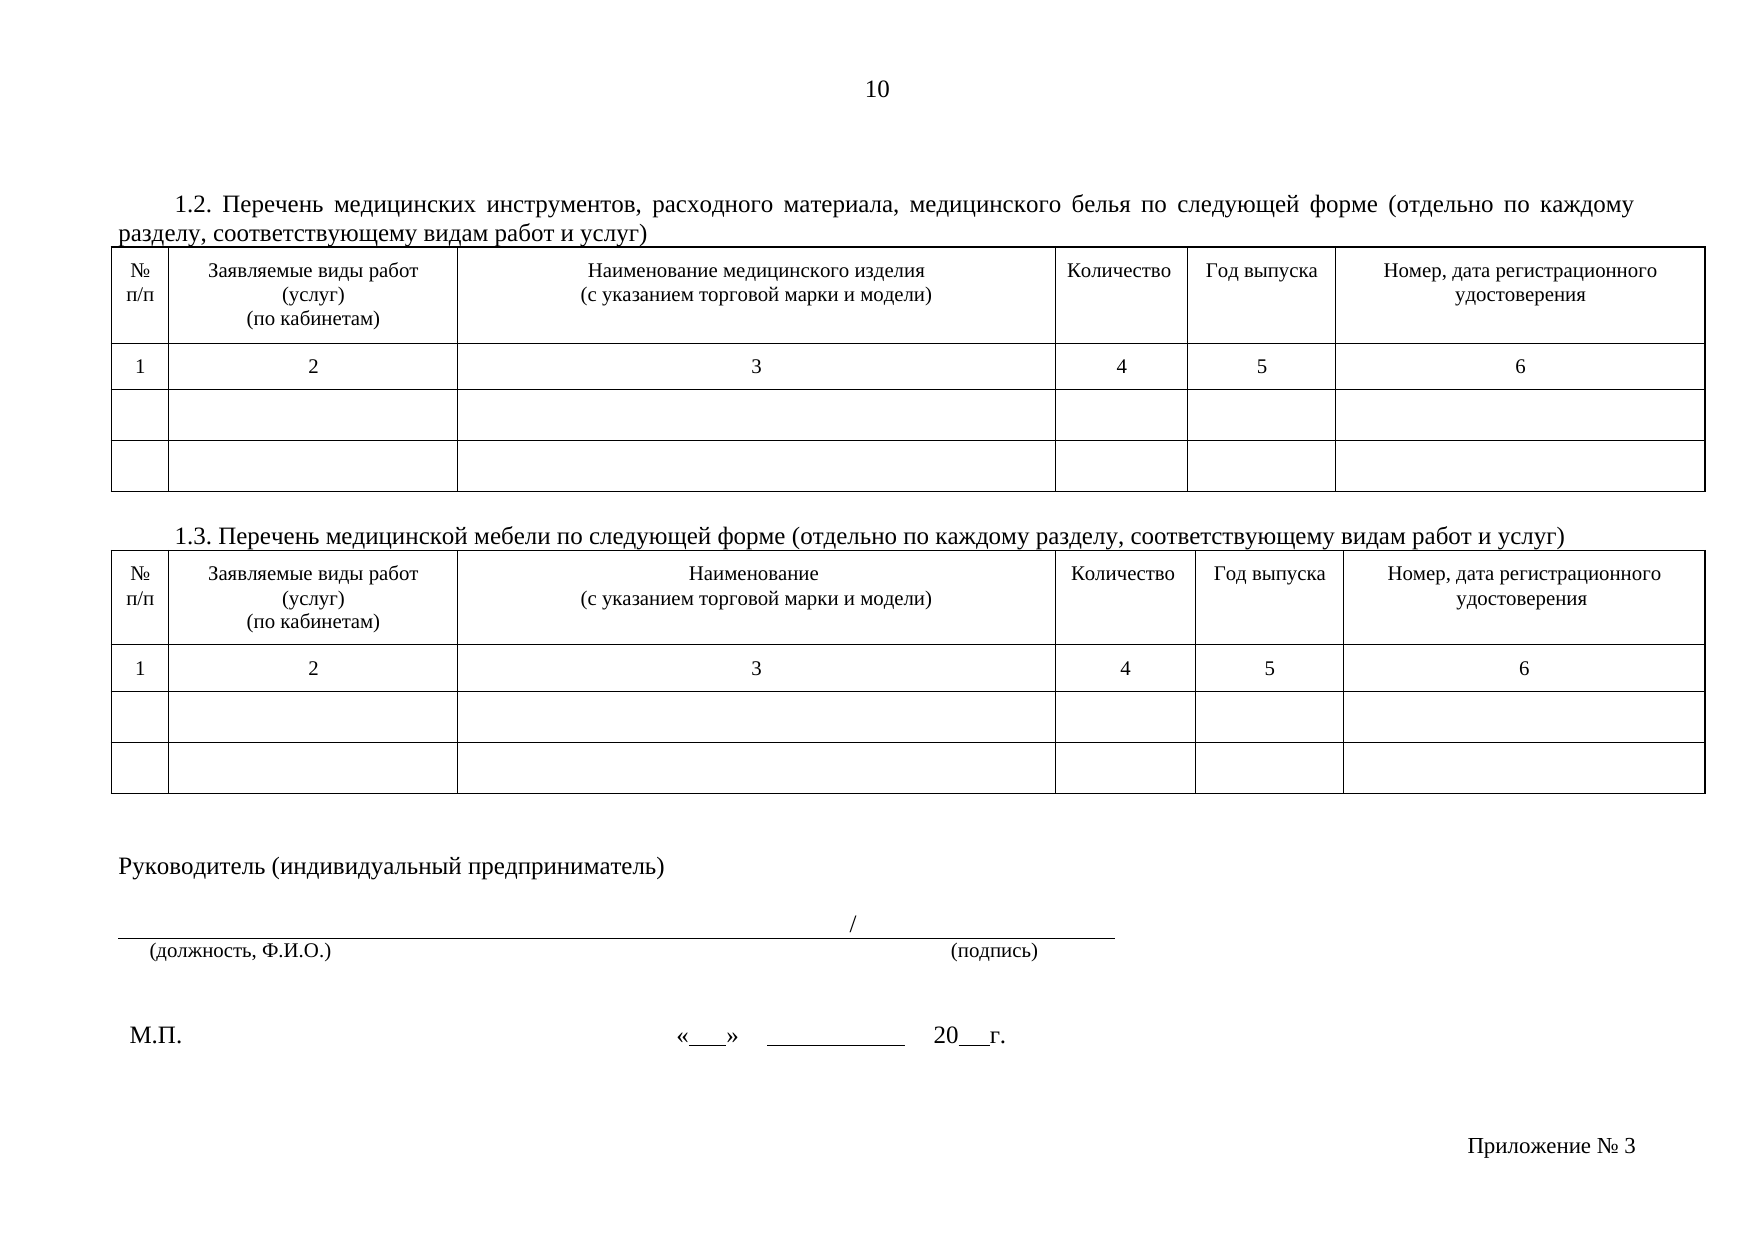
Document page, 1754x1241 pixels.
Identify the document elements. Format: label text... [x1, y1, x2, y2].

table_cell 3 [458, 344, 1055, 389]
table_cell [169, 743, 457, 793]
table_cell [112, 692, 168, 742]
table_cell 1 [112, 645, 168, 691]
text Приложение № 3 [118, 1132, 1636, 1158]
table_cell [169, 441, 457, 491]
table_cell [458, 441, 1055, 491]
table_header [118, 909, 838, 937]
table_header М.П. [118, 1020, 277, 1055]
table_cell [1188, 390, 1335, 440]
table_cell [1196, 692, 1343, 742]
table_cell [1188, 441, 1335, 491]
table_cell [112, 743, 168, 793]
text (должность, Ф.И.О.) (подпись) [118, 938, 1636, 962]
table_header 20 г. [922, 1020, 1078, 1055]
text 1.3. Перечень медицинской мебели по следующей форме (отдельно по каждому разделу, соответствующему видам работ и услуг) [118, 521, 1636, 550]
table_header . . [750, 1020, 922, 1055]
table_header Количество [1056, 551, 1195, 644]
table_header Номер, дата регистрационного удостоверения [1336, 248, 1704, 343]
table_cell 1 [112, 344, 168, 389]
table_header « » [587, 1020, 749, 1055]
table_cell [112, 441, 168, 491]
table_header / [838, 909, 1115, 937]
text 1.2. Перечень медицинских инструментов, расходного материала, медицинского белья по следующей форме (отдельно по каждому разделу, соответствующему видам работ и услуг) [118, 189, 1636, 246]
table_header Номер, дата регистрационного удостоверения [1344, 551, 1704, 644]
table_cell [458, 743, 1055, 793]
table_cell 6 [1336, 344, 1704, 389]
table_cell [112, 390, 168, 440]
table_cell 2 [169, 645, 457, 691]
text Руководитель (индивидуальный предприниматель) [118, 851, 1636, 880]
table_cell [1056, 390, 1187, 440]
table_cell [1344, 743, 1704, 793]
table_header Год выпуска [1188, 248, 1335, 343]
table_cell 2 [169, 344, 457, 389]
table_cell [1056, 692, 1195, 742]
table_cell [1336, 390, 1704, 440]
table_header Количество [1056, 248, 1187, 343]
table_header № п/п [112, 551, 168, 644]
table_header Наименование (с указанием торговой марки и модели) [458, 551, 1055, 644]
table_cell 4 [1056, 645, 1195, 691]
table_cell [1344, 692, 1704, 742]
table_cell [169, 692, 457, 742]
table_cell [458, 390, 1055, 440]
table_cell [1056, 743, 1195, 793]
table_cell 5 [1196, 645, 1343, 691]
table_cell 4 [1056, 344, 1187, 389]
table_header Заявляемые виды работ (услуг) (по кабинетам) [169, 248, 457, 343]
table_header № п/п [112, 248, 168, 343]
table_cell [169, 390, 457, 440]
table_cell [458, 692, 1055, 742]
table_cell 5 [1188, 344, 1335, 389]
table_cell 6 [1344, 645, 1704, 691]
table_cell [1196, 743, 1343, 793]
table_header Год выпуска [1196, 551, 1343, 644]
table_header Заявляемые виды работ (услуг) (по кабинетам) [169, 551, 457, 644]
table_header [277, 1020, 587, 1055]
table_cell [1056, 441, 1187, 491]
table_header Наименование медицинского изделия (с указанием торговой марки и модели) [458, 248, 1055, 343]
table_cell [1336, 441, 1704, 491]
table_cell 3 [458, 645, 1055, 691]
